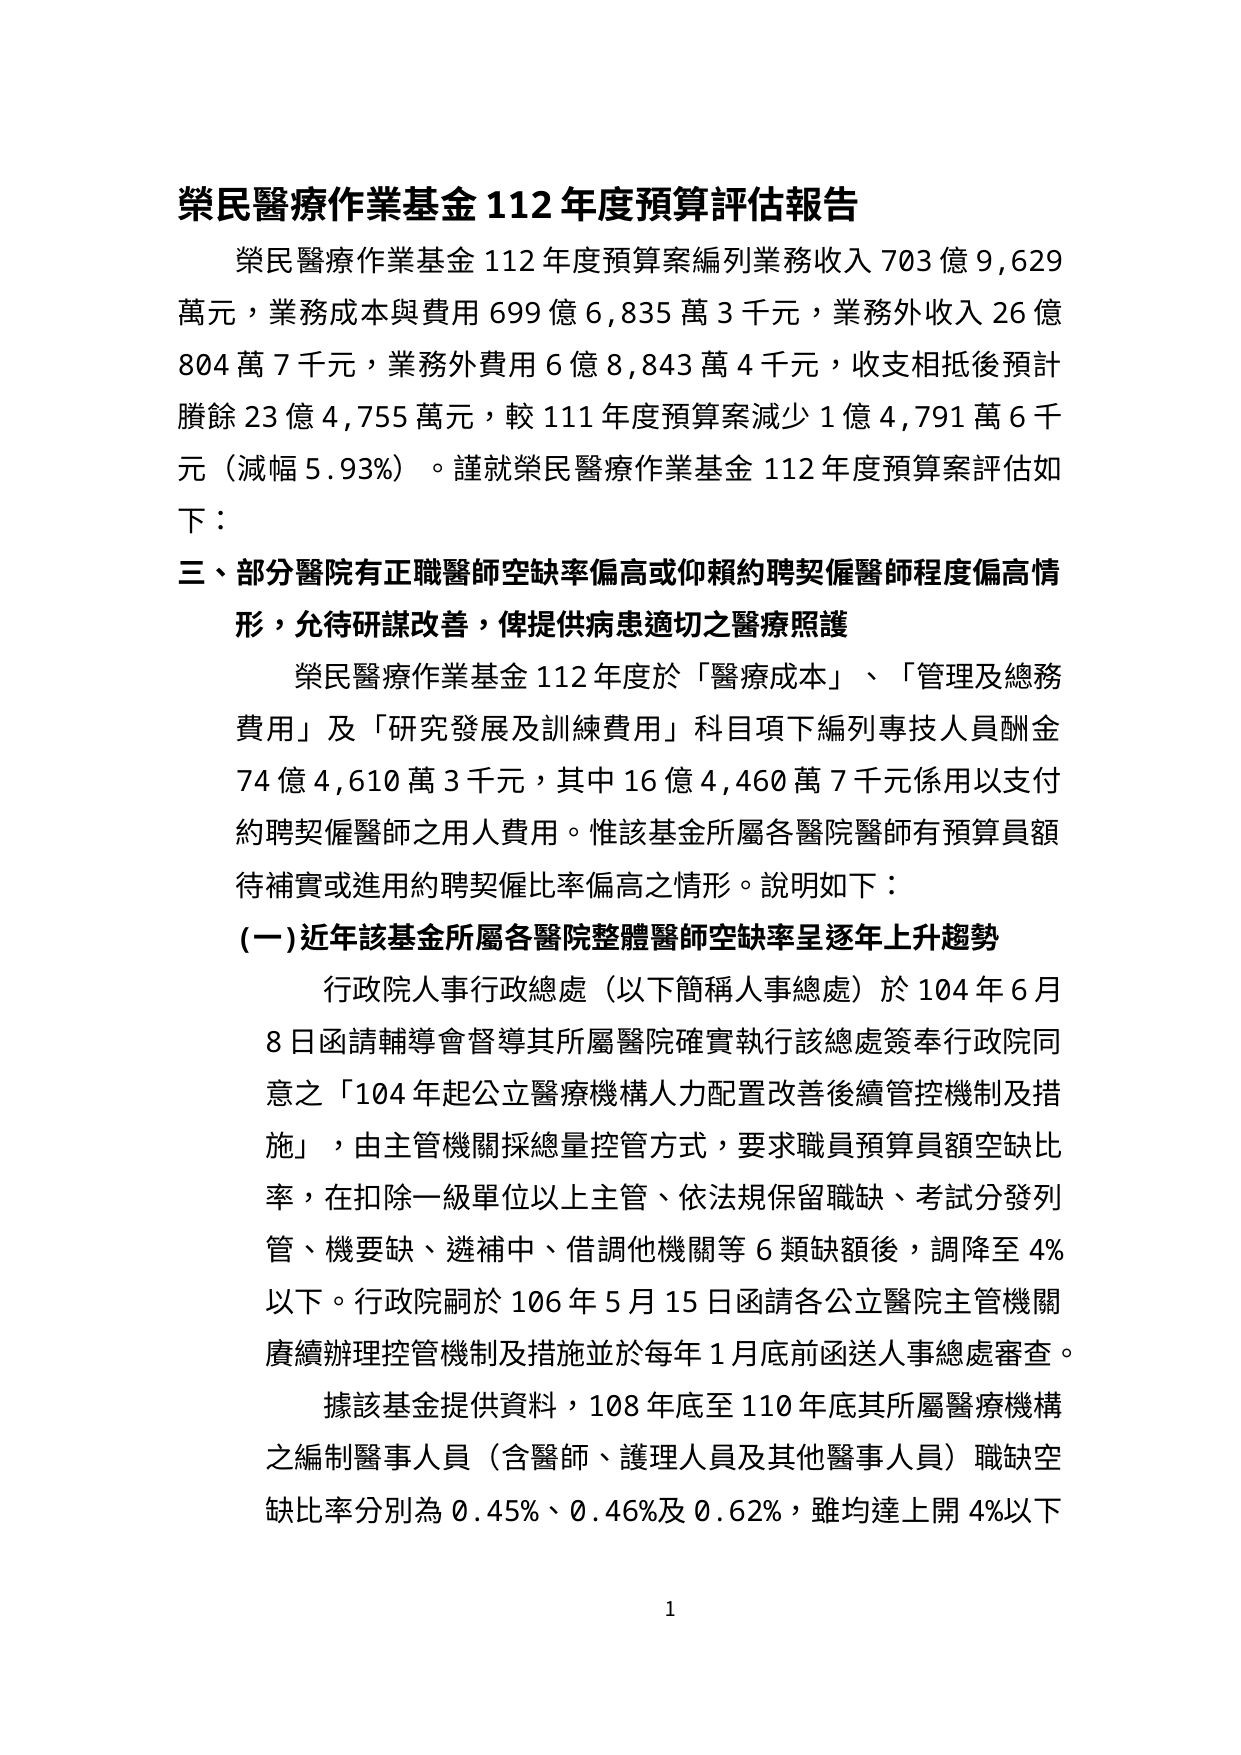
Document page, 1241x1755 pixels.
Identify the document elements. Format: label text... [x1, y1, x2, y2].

text 榮民醫療作業基金112年度預算案編列業務收入703億9,629萬元，業務成本與費用699億6,835萬3千元，業務外收入26億804萬7千元，業務外費用6億8,843萬4千元，收支相抵後預計賸餘23億4,755萬元，較111年度預算案減少1億4,791萬6千元（減幅5.93%）。謹就榮民醫療作業基金112年度預算案評估如下： [177, 229, 1063, 542]
text 榮民醫療作業基金112年度預算評估報告 [177, 177, 1063, 229]
text 三、部分醫院有正職醫師空缺率偏高或仰賴約聘契僱醫師程度偏高情形，允待研謀改善，俾提供病患適切之醫療照護 [177, 542, 1063, 646]
text 榮民醫療作業基金112年度於「醫療成本」、「管理及總務費用」及「研究發展及訓練費用」科目項下編列專技人員酬金74億4,610萬3千元，其中16億4,460萬7千元係用以支付約聘契僱醫師之用人費用。惟該基金所屬各醫院醫師有預算員額待補實或進用約聘契僱比率偏高之情形。說明如下： [236, 646, 1063, 906]
text (一)近年該基金所屬各醫院整體醫師空缺率呈逐年上升趨勢 [236, 906, 1063, 958]
text 據該基金提供資料，108年底至110年底其所屬醫療機構之編制醫事人員（含醫師、護理人員及其他醫事人員）職缺空缺比率分別為0.45%、0.46%及0.62%，雖均達上開4%以下之目標，然呈逐年上升趨勢。其中有關各醫院醫師之進用情形（詳表1），各醫院醫師預算總員額自108 年度之1,879 人，逐年增加至110年度之1,888人，惟實際進用人數，自108年底之1,555人減少至110年底之1,544人，致整體空缺率自108年底之17.24%上升至110年底之18.22%，111年截至8月底止，更攀升至21.24%。如以各醫院正職醫師進用情形觀之，臺北榮總本院、桃園分院、臺中榮總埔里分院、嘉義及灣橋分院、高雄榮總本院及屏東分院等6 家醫院之正職醫師空缺率分別由108年度之15.52%、30.65%、15.56%、32.20%、10.09%及20.93%上升至111年8月底止之21.12%、38.71%、22.22%、45.13%、17.29%及38.46%，其中臺北榮總本院、桃園分院、臺中榮總嘉義及灣橋分院及高雄榮總本院呈逐年上升趨勢。又截至111年8月底止，臺北榮總桃園分院等5家醫院之空缺率已逾3成，各該醫院空缺之醫師預算員額，皆有待補實。 [265, 1375, 1063, 1531]
text 行政院人事行政總處（以下簡稱人事總處）於104年6月8日函請輔導會督導其所屬醫院確實執行該總處簽奉行政院同意之「104年起公立醫療機構人力配置改善後續管控機制及措施」，由主管機關採總量控管方式，要求職員預算員額空缺比率，在扣除一級單位以上主管、依法規保留職缺、考試分發列管、機要缺、遴補中、借調他機關等6類缺額後，調降至4%以下。行政院嗣於106年5月15日函請各公立醫院主管機關賡續辦理控管機制及措施並於每年1月底前函送人事總處審查。 [265, 958, 1063, 1375]
